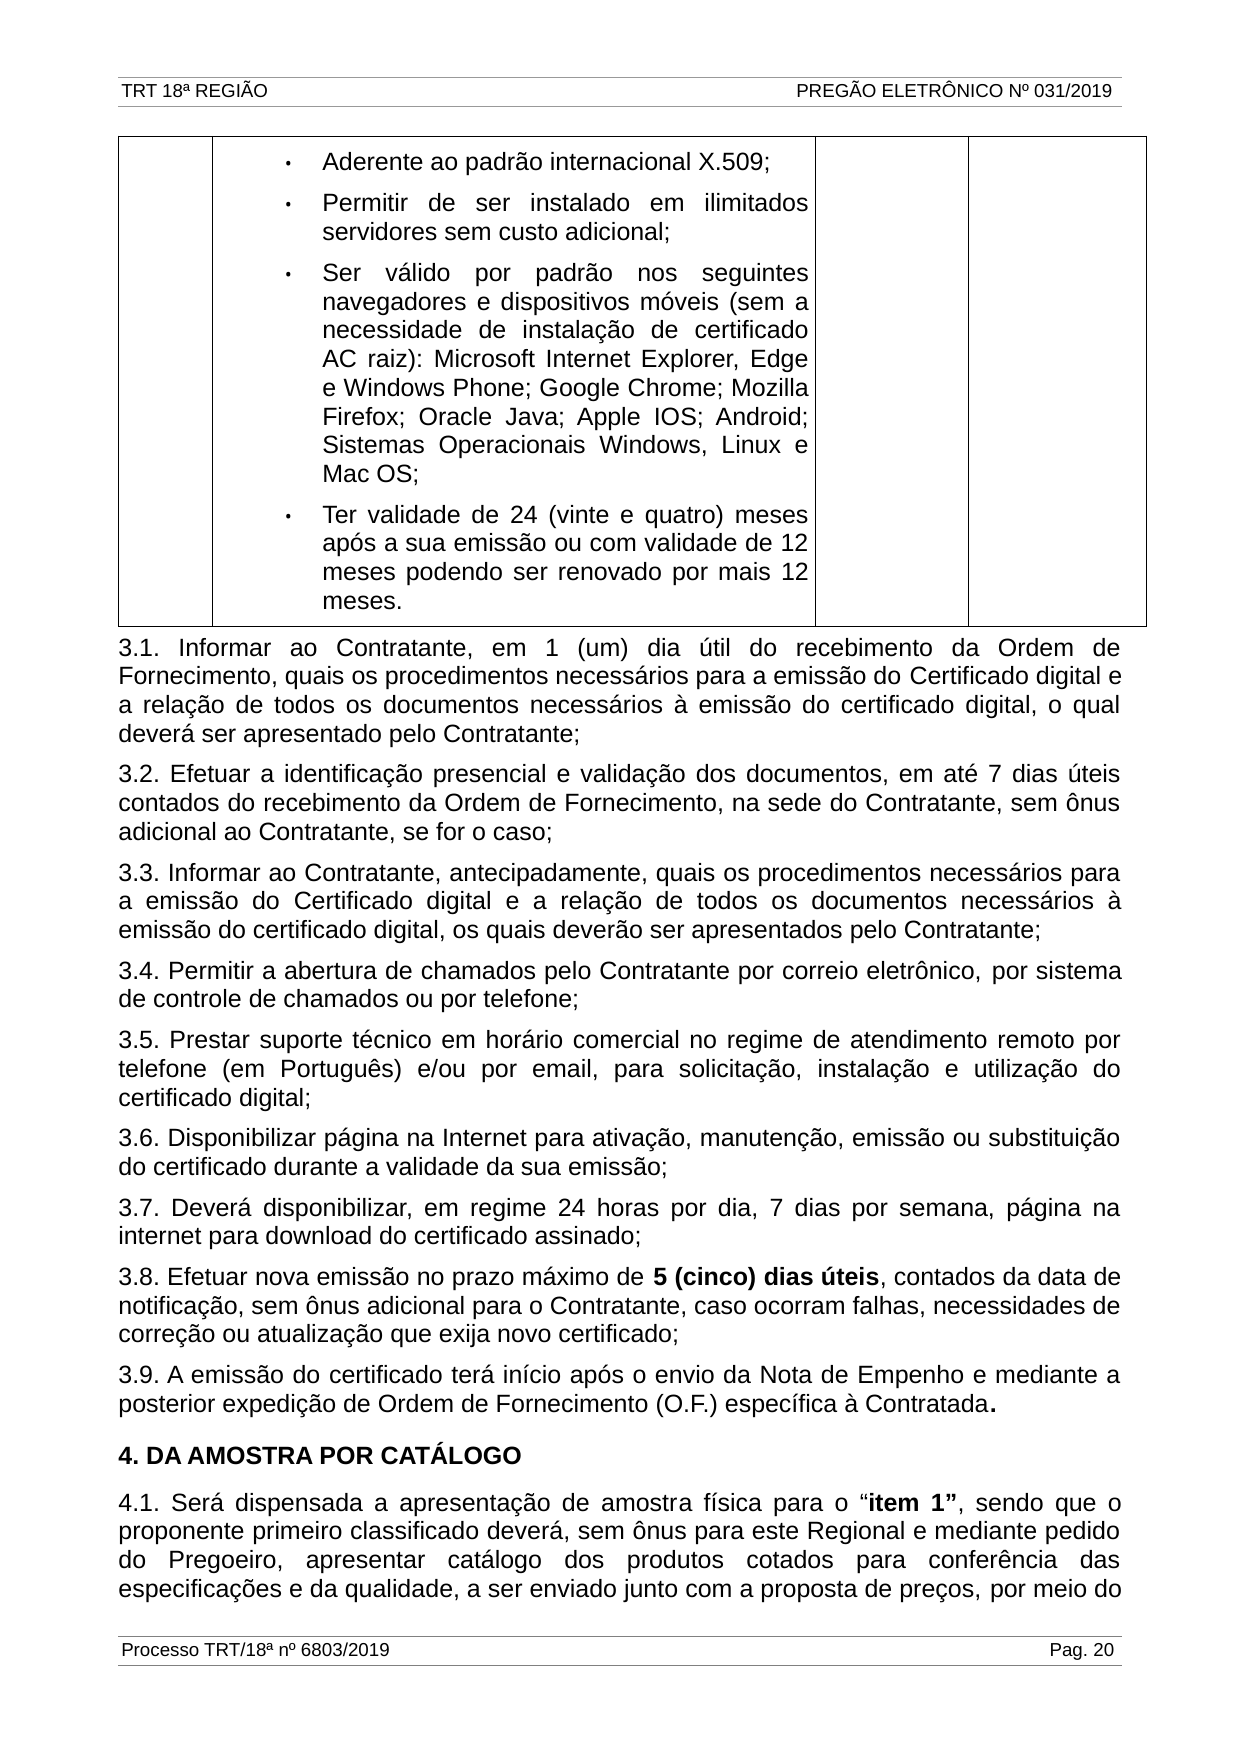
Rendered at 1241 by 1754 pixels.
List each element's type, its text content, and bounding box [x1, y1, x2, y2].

text 3.6. Disponibilizar página na Internet para ativação, manutenção, emissão ou substituição do certificado durante a validade da sua emissão; [118, 1123, 1122, 1181]
table_cell Certificado digital internacional wildcard para servidores web, com validade de no mínimo 24 meses, ou com validade de 12 meses podendo ser renovado por mais 12 meses. O certificado deve possuir as seguintes características: Dedicado a computadores servidores Web (tipo A1); Ser baseado em SSL/TSL(Secure Sockets Layer/Transport Layer Security); Permitir a utilização de criptografia simétrica com chaves de 256 bits; Utilizar chaves para criptografia assimétrica RSA, de no mínimo 2048 bits; Compatibilidade com todos os servidores e equipamentos que tenham suporte SSL/TLS; Permitir estabelecimento de sessões SSL (Security Socket Layer) e TLS (Transport Layer Security); Aderente ao padrão internacional X.509; Permitir de ser instalado em ilimitados servidores sem custo adicional; Ser válido por padrão nos seguintes navegadores e dispositivos móveis (sem a necessidade de instalação de certificado AC raiz): Microsoft Internet Explorer, Edge e Windows Phone; Google Chrome; Mozilla Firefox; Oracle Java; Apple IOS; Android; Sistemas Operacionais Windows, Linux e Mac OS; Ter validade de 24 (vinte e quatro) meses após a sua emissão ou com validade de 12 meses podendo ser renovado por mais 12 meses. [213, 137, 815, 626]
text 3.1. Informar ao Contratante, em 1 (um) dia útil do recebimento da Ordem de Fornecimento, quais os procedimentos necessários para a emissão do Certificado digital e a relação de todos os documentos necessários à emissão do certificado digital, o qual deverá ser apresentado pelo Contratante; [118, 632, 1122, 747]
table_cell [816, 137, 968, 626]
text 4.1. Será dispensada a apresentação de amostra física para o “item 1”, sendo que o proponente primeiro classificado deverá, sem ônus para este Regional e mediante pedido do Pregoeiro, apresentar catálogo dos produtos cotados para conferência das especificações e da qualidade, a ser enviado junto com a proposta de preços, por meio do [118, 1488, 1122, 1603]
table_cell [969, 137, 1146, 626]
text 3.8. Efetuar nova emissão no prazo máximo de 5 (cinco) dias úteis, contados da data de notificação, sem ônus adicional para o Contratante, caso ocorram falhas, necessidades de correção ou atualização que exija novo certificado; [118, 1262, 1122, 1348]
text 3.3. Informar ao Contratante, antecipadamente, quais os procedimentos necessários para a emissão do Certificado digital e a relação de todos os documentos necessários à emissão do certificado digital, os quais deverão ser apresentados pelo Contratante; [118, 857, 1122, 944]
text 3.5. Prestar suporte técnico em horário comercial no regime de atendimento remoto por telefone (em Português) e/ou por email, para solicitação, instalação e utilização do certificado digital; [118, 1025, 1122, 1111]
text 3.2. Efetuar a identificação presencial e validação dos documentos, em até 7 dias úteis contados do recebimento da Ordem de Fornecimento, na sede do Contratante, sem ônus adicional ao Contratante, se for o caso; [118, 759, 1122, 846]
text 3.9. A emissão do certificado terá início após o envio da Nota de Empenho e mediante a posterior expedição de Ordem de Fornecimento (O.F.) específica à Contratada. [118, 1360, 1122, 1417]
text 3.7. Deverá disponibilizar, em regime 24 horas por dia, 7 dias por semana, página na internet para download do certificado assinado; [118, 1192, 1122, 1250]
text 4. DA AMOSTRA POR CATÁLOGO [118, 1441, 1122, 1470]
table_cell [119, 137, 212, 626]
text 3.4. Permitir a abertura de chamados pelo Contratante por correio eletrônico, por sistema de controle de chamados ou por telefone; [118, 956, 1122, 1013]
